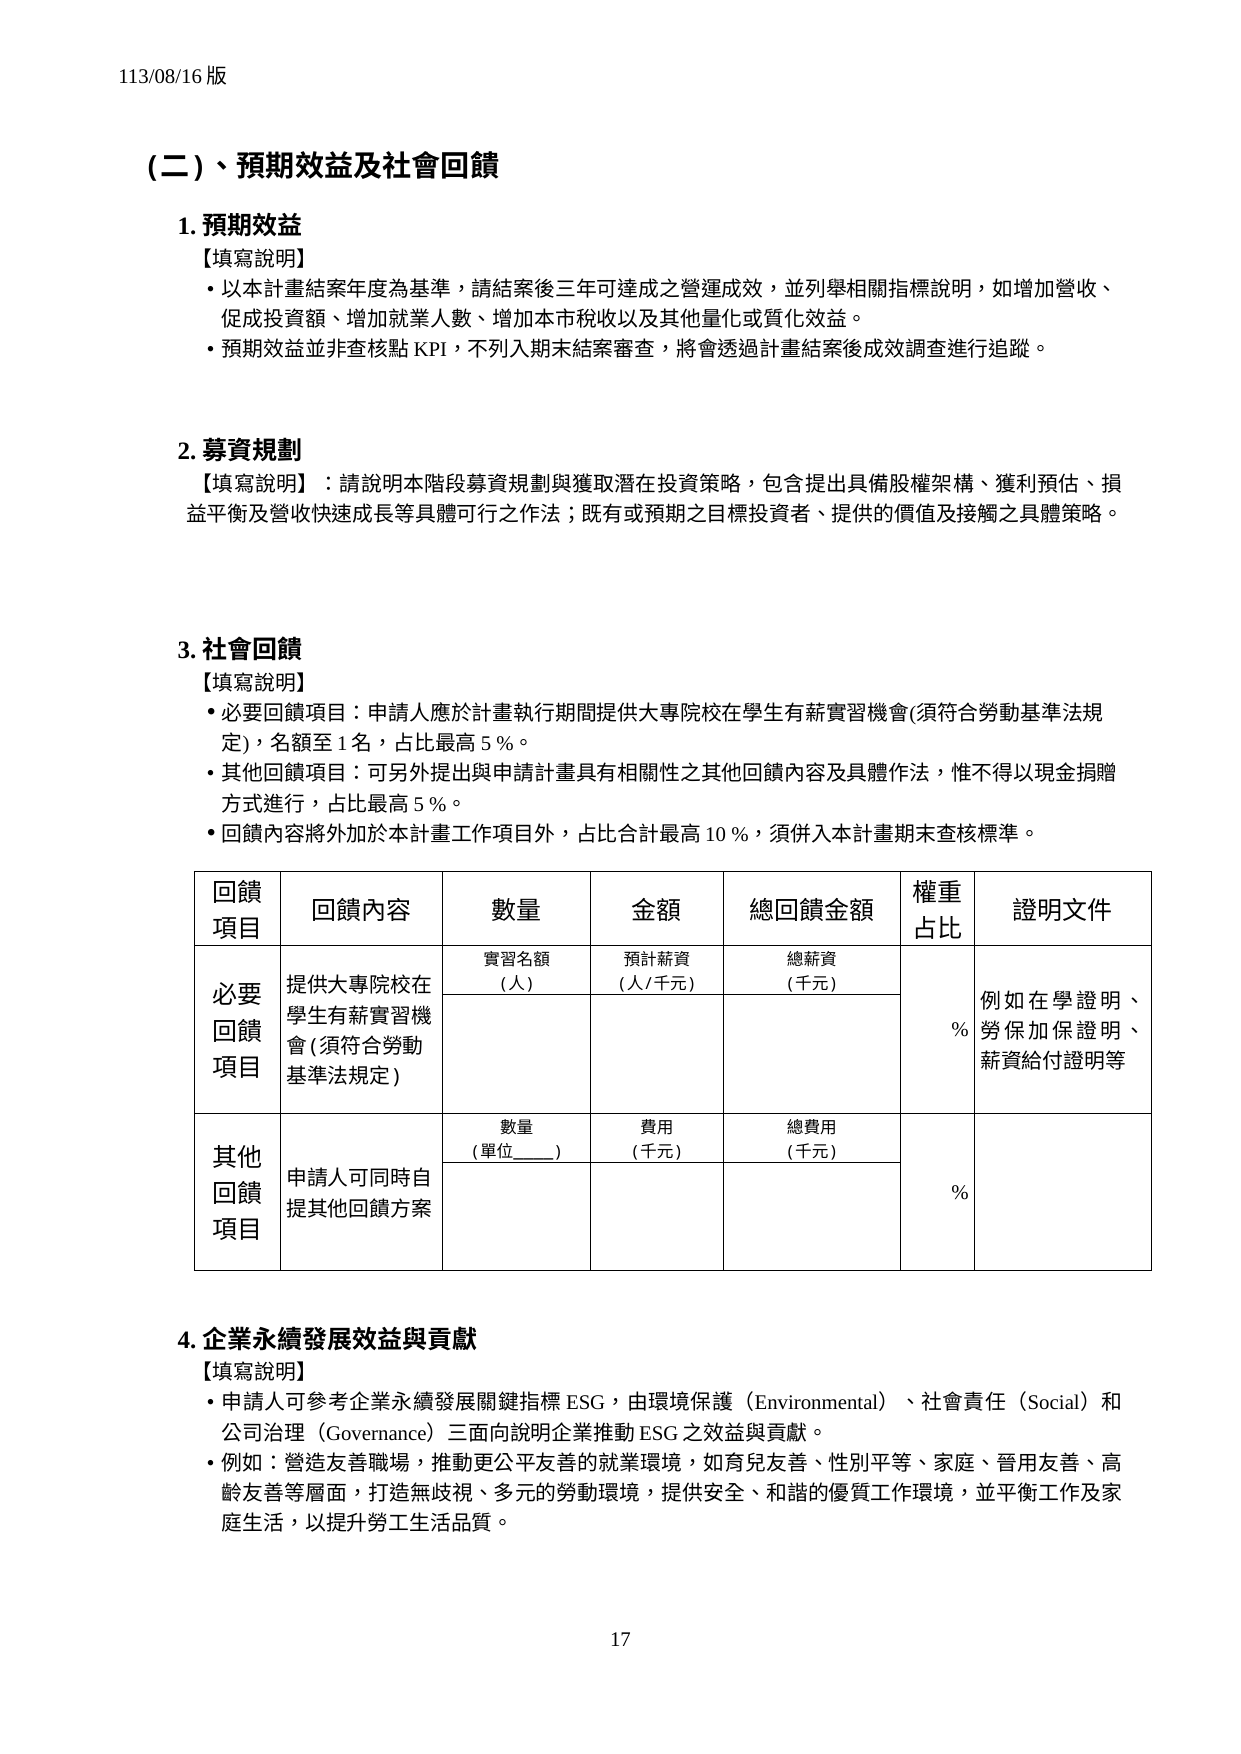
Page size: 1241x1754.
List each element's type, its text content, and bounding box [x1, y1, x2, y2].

list 必要回饋項目：申請人應於計畫執行期間提供大專院校在學生有薪實習機會(須符合勞動基準法規定)，名額至1名，占比最高5 %。 [207, 696, 1122, 757]
text 【填寫說明】：請說明本階段募資規劃與獲取潛在投資策略，包含提出具備股權架構、獲利預估、損益平衡及營收快速成長等具體可行之作法；既有或預期之目標投資者、提供的價值及接觸之具體策略。 [186, 467, 1122, 527]
list 預期效益並非查核點KPI，不列入期末結案審查，將會透過計畫結案後成效調查進行追蹤。 [207, 332, 1122, 363]
text 【填寫說明】 [186, 1355, 1122, 1386]
table_header 回饋內容 [281, 872, 442, 945]
table_cell 提供大專院校在學生有薪實習機會(須符合勞動基準法規定) [281, 946, 442, 1113]
table_cell [724, 1163, 900, 1270]
table_header 金額 [591, 872, 723, 945]
table_cell 總費用 (千元) [724, 1114, 900, 1162]
table_header 總回饋金額 [724, 872, 900, 945]
table_cell 總薪資 (千元) [724, 946, 900, 994]
table_header 數量 [443, 872, 590, 945]
list 其他回饋項目：可另外提出與申請計畫具有相關性之其他回饋內容及具體作法，惟不得以現金捐贈方式進行，占比最高5 %。 [207, 757, 1122, 817]
text 3. 社會回饋 [177, 630, 1122, 666]
list 回饋內容將外加於本計畫工作項目外，占比合計最高10 %，須併入本計畫期末查核標準。 [207, 817, 1122, 847]
text 1. 預期效益 [177, 206, 1122, 242]
text 4. 企業永續發展效益與貢獻 [177, 1319, 1122, 1355]
table_cell [591, 995, 723, 1113]
table_cell 其他回饋項目 [195, 1114, 280, 1270]
table_cell [591, 1163, 723, 1270]
table_cell % [901, 946, 974, 1113]
table_header 權重占比 [901, 872, 974, 945]
text 2. 募資規劃 [177, 431, 1122, 467]
table_cell [443, 995, 590, 1113]
table_cell [975, 1114, 1151, 1270]
text 【填寫說明】 [186, 666, 1122, 696]
list 以本計畫結案年度為基準，請結案後三年可達成之營運成效，並列舉相關指標說明，如增加營收、促成投資額、增加就業人數、增加本市稅收以及其他量化或質化效益。 [207, 272, 1122, 332]
table_cell 申請人可同時自提其他回饋方案 [281, 1114, 442, 1270]
table_cell 必要回饋項目 [195, 946, 280, 1113]
table_cell [443, 1163, 590, 1270]
table_header 證明文件 [975, 872, 1151, 945]
table_cell 數量 (單位____) [443, 1114, 590, 1162]
text 【填寫說明】 [186, 242, 1122, 272]
table_cell 費用 (千元) [591, 1114, 723, 1162]
list 例如：營造友善職場，推動更公平友善的就業環境，如育兒友善、性別平等、家庭、晉用友善、高齡友善等層面，打造無歧視、多元的勞動環境，提供安全、和諧的優質工作環境，並平衡工作及家庭生活，以提升勞工生活品質。 [207, 1446, 1122, 1537]
table_cell [724, 995, 900, 1113]
list 申請人可參考企業永續發展關鍵指標ESG，由環境保護（Environmental）、社會責任（Social）和公司治理（Governance）三面向說明企業推動ESG之效益與貢獻。 [207, 1386, 1122, 1446]
table_cell 例如在學證明、勞保加保證明、薪資給付證明等 [975, 946, 1151, 1113]
table_cell % [901, 1114, 974, 1270]
table_cell 實習名額 (人) [443, 946, 590, 994]
text (二)、預期效益及社會回饋 [143, 142, 1122, 184]
table_cell 預計薪資 (人/千元) [591, 946, 723, 994]
table_header 回饋 項目 [195, 872, 280, 945]
